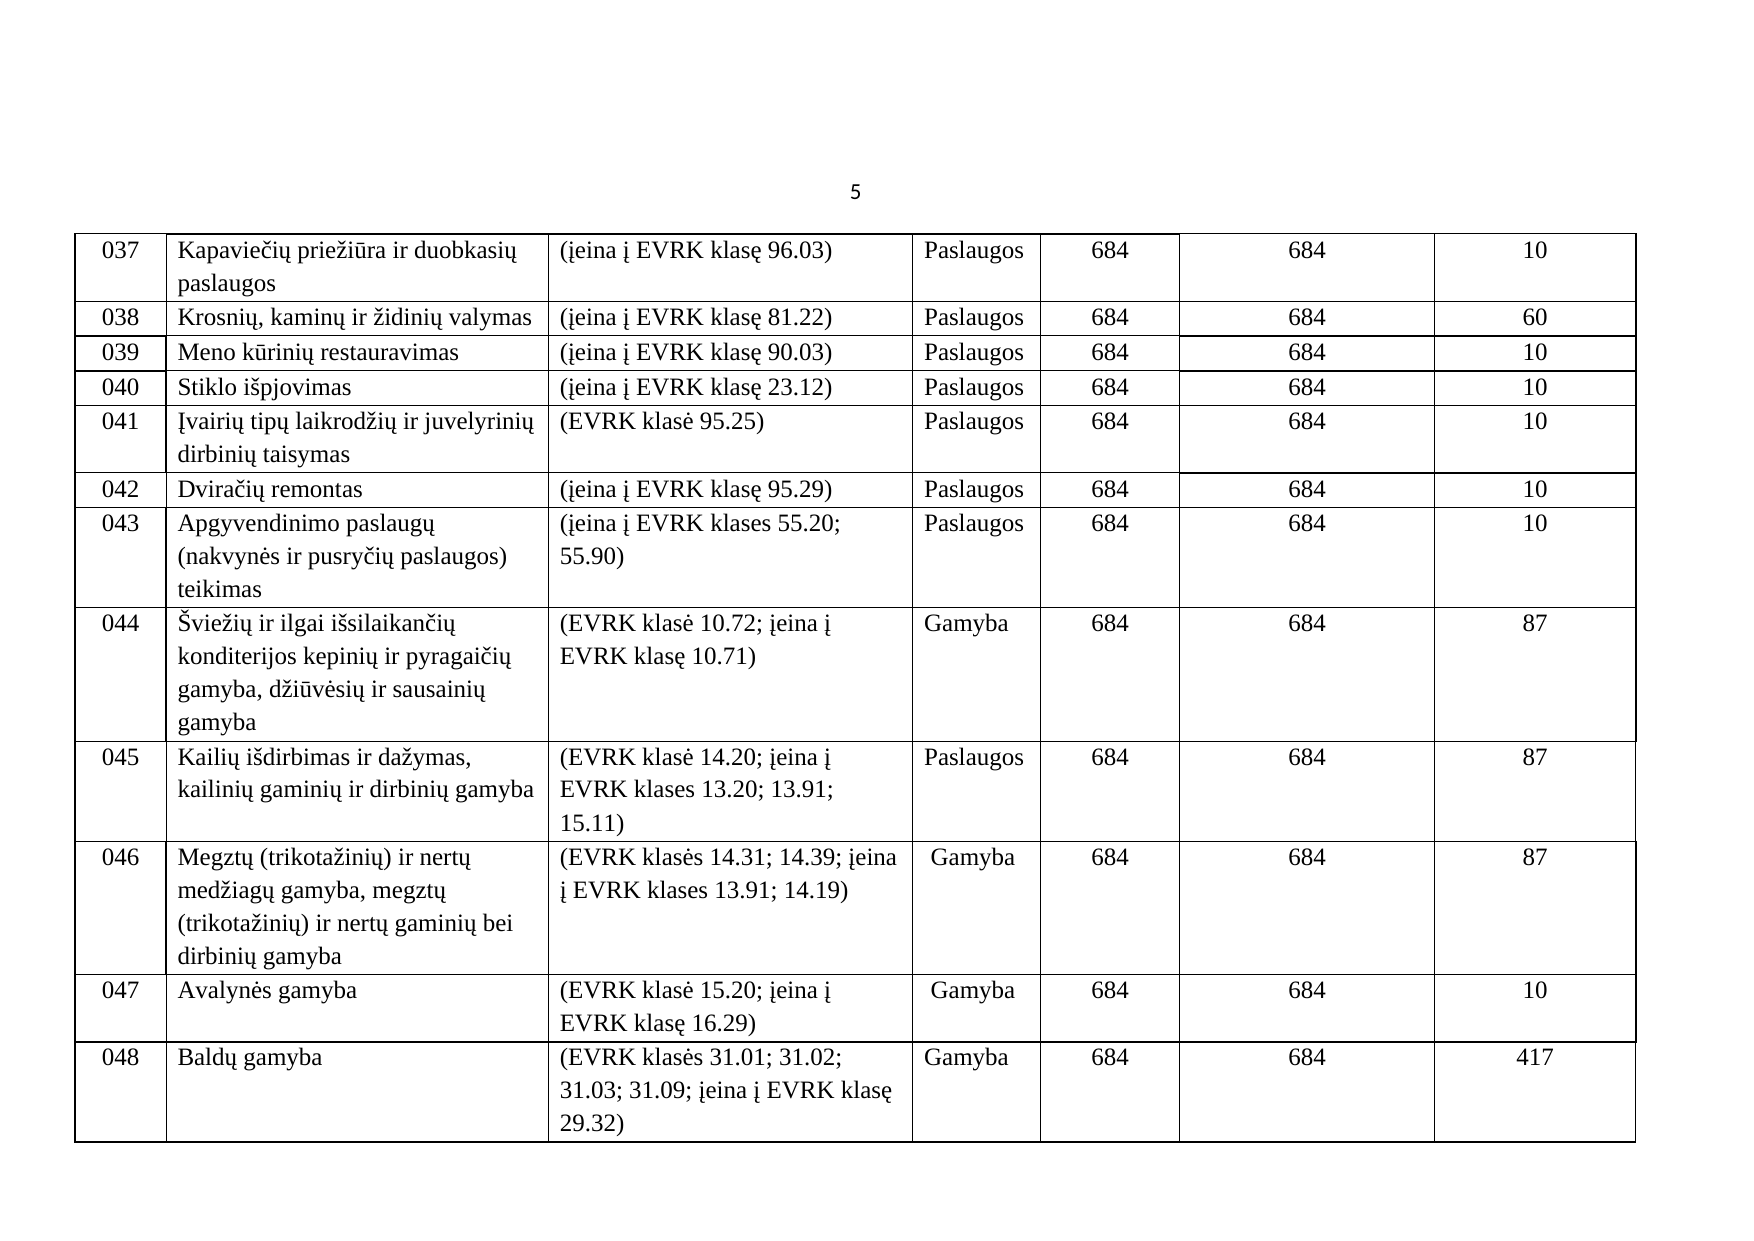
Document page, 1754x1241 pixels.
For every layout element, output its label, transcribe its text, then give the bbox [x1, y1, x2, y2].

table_cell 10 [1435, 234, 1635, 301]
table_cell (EVRK klasė 10.72; įeina į EVRK klasę 10.71) [549, 608, 912, 741]
table_cell 87 [1435, 608, 1635, 741]
table_cell Šviežių ir ilgai išsilaikančių konditerijos kepinių ir pyragaičių gamyba, džiūvėsių ir sausainių gamyba [167, 608, 548, 741]
table_cell Baldų gamyba [167, 1043, 548, 1141]
table_cell 041 [76, 406, 165, 472]
table_cell Paslaugos [913, 406, 1040, 472]
table_cell Gamyba [913, 842, 1040, 974]
table_cell 047 [76, 975, 166, 1041]
table_cell 684 [1041, 406, 1179, 472]
table_cell Krosnių, kaminų ir židinių valymas [167, 302, 548, 335]
table_cell 684 [1041, 235, 1179, 301]
table_cell 040 [76, 372, 165, 404]
table_cell 684 [1180, 372, 1434, 404]
table_cell Paslaugos [913, 336, 1040, 370]
table_cell 684 [1041, 608, 1179, 741]
table_cell 10 [1435, 975, 1635, 1041]
table_cell 10 [1435, 474, 1635, 507]
table_cell 10 [1435, 372, 1635, 404]
table_cell Megztų (trikotažinių) ir nertų medžiagų gamyba, megztų (trikotažinių) ir nertų gaminių bei dirbinių gamyba [167, 842, 548, 974]
table_cell 039 [76, 337, 165, 370]
table_cell (įeina į EVRK klasę 90.03) [549, 336, 912, 370]
table_cell 684 [1041, 742, 1179, 841]
table_cell 684 [1180, 302, 1434, 335]
table_cell (įeina į EVRK klasę 23.12) [549, 371, 912, 404]
table_cell 87 [1435, 742, 1635, 841]
table_cell 10 [1435, 406, 1635, 472]
table_cell 684 [1041, 371, 1179, 404]
table_cell 044 [76, 608, 165, 741]
table_cell 045 [76, 742, 166, 841]
table_cell Dviračių remontas [167, 473, 548, 507]
table_cell (EVRK klasės 14.31; 14.39; įeina į EVRK klases 13.91; 14.19) [549, 842, 912, 974]
table_cell 042 [76, 473, 166, 507]
table_cell 684 [1180, 406, 1434, 472]
table_cell 046 [76, 842, 165, 974]
table_cell Kapaviečių priežiūra ir duobkasių paslaugos [167, 235, 548, 301]
table_cell 684 [1180, 1043, 1434, 1141]
table_cell 10 [1435, 508, 1635, 607]
table_cell 684 [1180, 975, 1434, 1041]
table_cell Apgyvendinimo paslaugų (nakvynės ir pusryčių paslaugos) teikimas [167, 508, 548, 607]
table_cell 684 [1180, 508, 1434, 607]
table_cell 87 [1435, 842, 1635, 974]
table_cell 684 [1041, 473, 1179, 507]
table_cell (EVRK klasė 95.25) [549, 406, 912, 472]
table_cell Gamyba [913, 1043, 1040, 1141]
table_cell Gamyba [913, 975, 1040, 1041]
table_cell Paslaugos [913, 302, 1040, 335]
table_cell 684 [1180, 234, 1434, 301]
table_cell 684 [1041, 336, 1179, 370]
table_cell 10 [1435, 337, 1635, 370]
table_cell 684 [1041, 842, 1179, 974]
table_cell Įvairių tipų laikrodžių ir juvelyrinių dirbinių taisymas [167, 406, 548, 472]
table_cell Kailių išdirbimas ir dažymas, kailinių gaminių ir dirbinių gamyba [167, 742, 548, 841]
table_cell Paslaugos [913, 235, 1040, 301]
table_cell 684 [1180, 608, 1434, 741]
table_cell (EVRK klasės 31.01; 31.02; 31.03; 31.09; įeina į EVRK klasę 29.32) [549, 1043, 912, 1141]
table_cell (įeina į EVRK klases 55.20; 55.90) [549, 508, 912, 607]
table_cell (įeina į EVRK klasę 81.22) [549, 302, 912, 335]
table_cell 417 [1435, 1043, 1635, 1141]
table_cell Stiklo išpjovimas [167, 371, 548, 404]
table_cell 684 [1180, 742, 1434, 841]
table_cell 684 [1041, 302, 1179, 335]
table_cell 684 [1180, 474, 1434, 507]
table_cell 684 [1041, 508, 1179, 607]
table_cell 043 [76, 508, 165, 607]
table_cell 038 [76, 302, 166, 335]
table_cell (įeina į EVRK klasę 96.03) [549, 235, 912, 301]
table_cell 684 [1041, 975, 1179, 1041]
table_cell 048 [76, 1043, 166, 1141]
table_cell 684 [1180, 842, 1434, 974]
table_cell 037 [76, 234, 166, 301]
table_cell Meno kūrinių restauravimas [167, 336, 548, 370]
table_cell (EVRK klasė 14.20; įeina į EVRK klases 13.20; 13.91; 15.11) [549, 742, 912, 841]
table_cell Paslaugos [913, 742, 1040, 841]
table_cell Avalynės gamyba [167, 975, 548, 1041]
table_cell (EVRK klasė 15.20; įeina į EVRK klasę 16.29) [549, 975, 912, 1041]
table_cell 684 [1041, 1043, 1179, 1141]
table_cell Gamyba [913, 608, 1040, 741]
table_cell Paslaugos [913, 508, 1040, 607]
table_cell (įeina į EVRK klasę 95.29) [549, 473, 912, 507]
table_cell 684 [1180, 337, 1434, 370]
table_cell Paslaugos [913, 473, 1040, 507]
table_cell 60 [1435, 302, 1635, 335]
table_cell Paslaugos [913, 371, 1040, 404]
